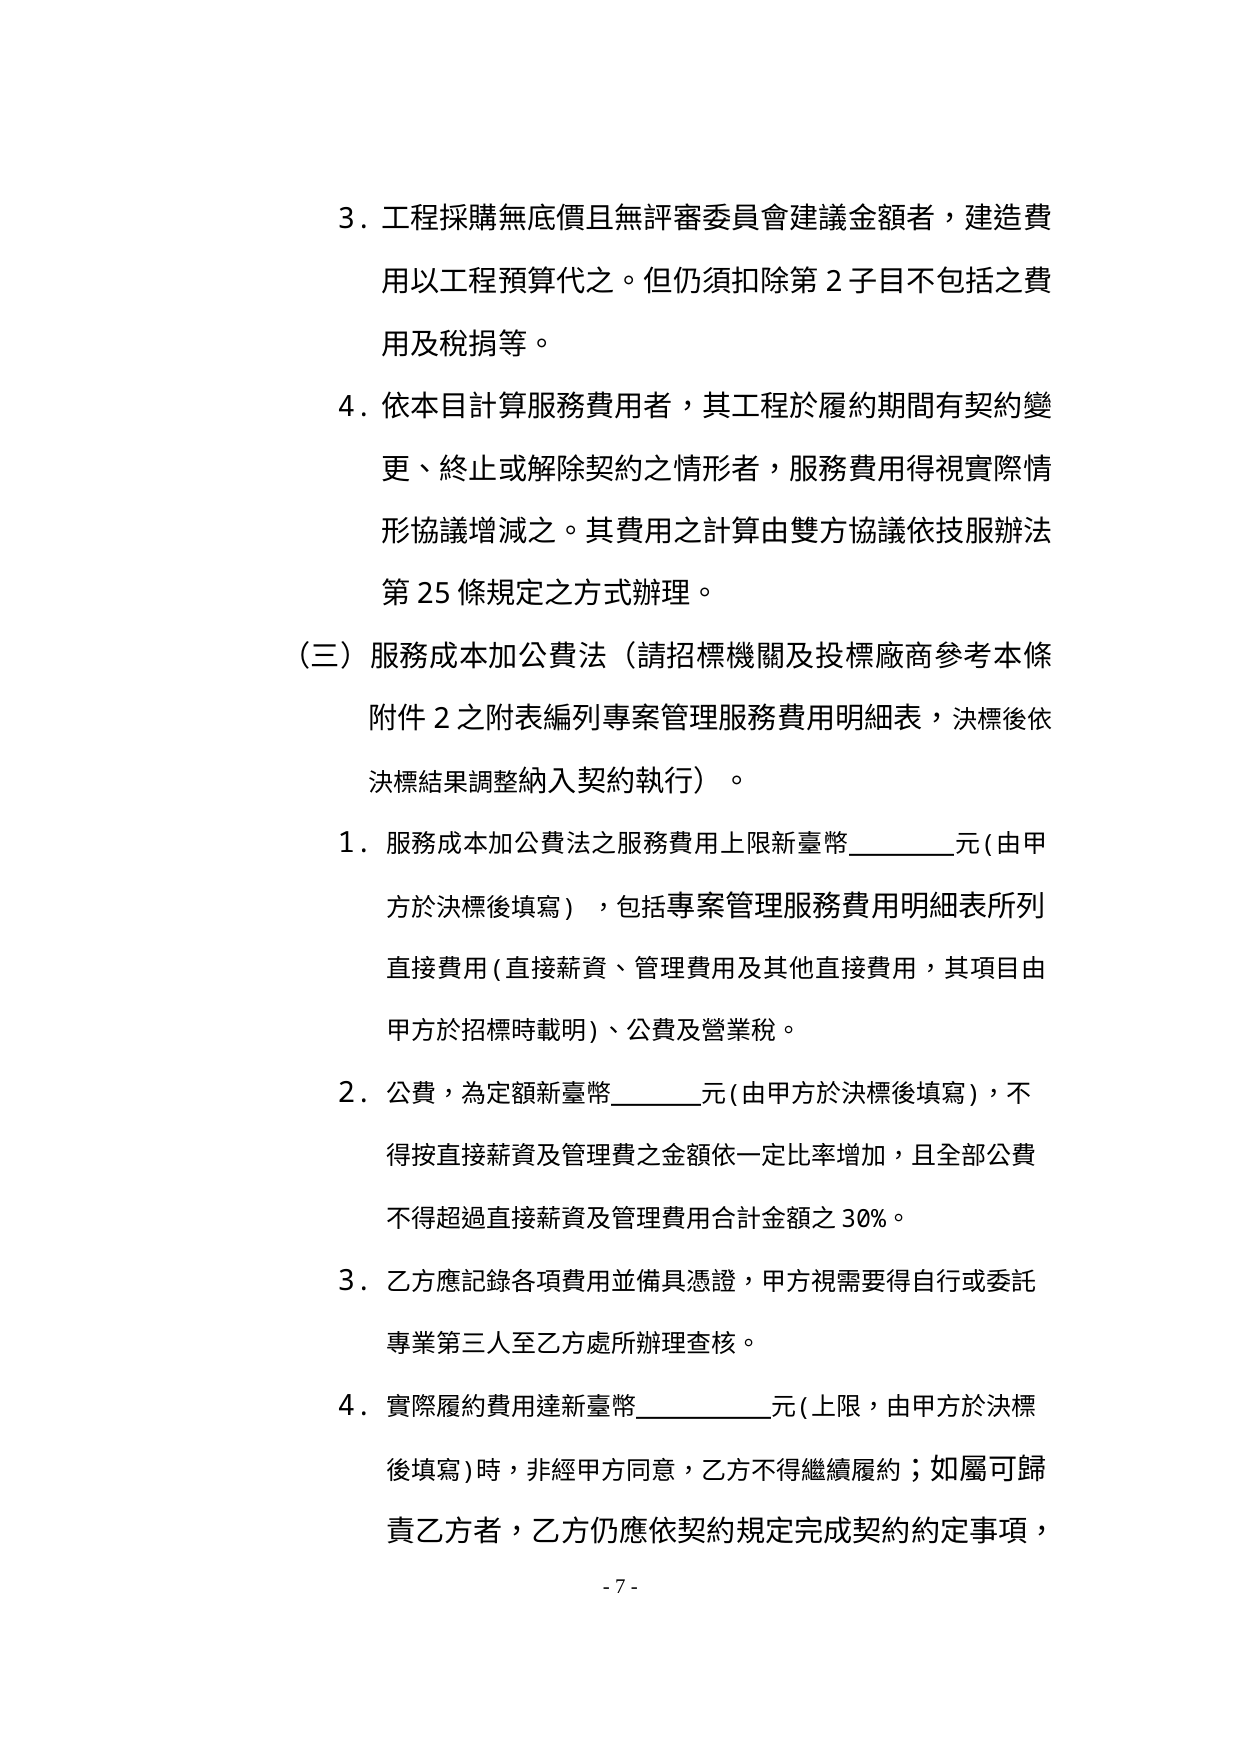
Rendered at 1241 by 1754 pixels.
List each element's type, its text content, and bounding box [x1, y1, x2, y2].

text （三）服務成本加公費法（請招標機關及投標廠商參考本條附件2之附表編列專案管理服務費用明細表，決標後依決標結果調整納入契約執行）。 [281, 612, 1053, 800]
list 服務成本加公費法之服務費用上限新臺幣_______元(由甲方於決標後填寫) ，包括專案管理服務費用明細表所列直接費用(直接薪資、管理費用及其他直接費用，其項目由甲方於招標時載明)、公費及營業稅。 [337, 800, 1047, 1050]
list 工程採購無底價且無評審委員會建議金額者，建造費用以工程預算代之。但仍須扣除第2子目不包括之費用及稅捐等。 [337, 175, 1053, 362]
list 乙方應記錄各項費用並備具憑證，甲方視需要得自行或委託專業第三人至乙方處所辦理查核。 [337, 1237, 1047, 1362]
list 實際履約費用達新臺幣_________元(上限，由甲方於決標後填寫)時，非經甲方同意，乙方不得繼續履約；如屬可歸責乙方者，乙方仍應依契約規定完成契約約定事項，並不得增加費用。 [337, 1362, 1047, 1550]
list 依本目計算服務費用者，其工程於履約期間有契約變更、終止或解除契約之情形者，服務費用得視實際情形協議增減之。其費用之計算由雙方協議依技服辦法第25條規定之方式辦理。 [337, 362, 1053, 612]
list 公費，為定額新臺幣______元(由甲方於決標後填寫)，不得按直接薪資及管理費之金額依一定比率增加，且全部公費不得超過直接薪資及管理費用合計金額之30%。 [337, 1050, 1047, 1237]
